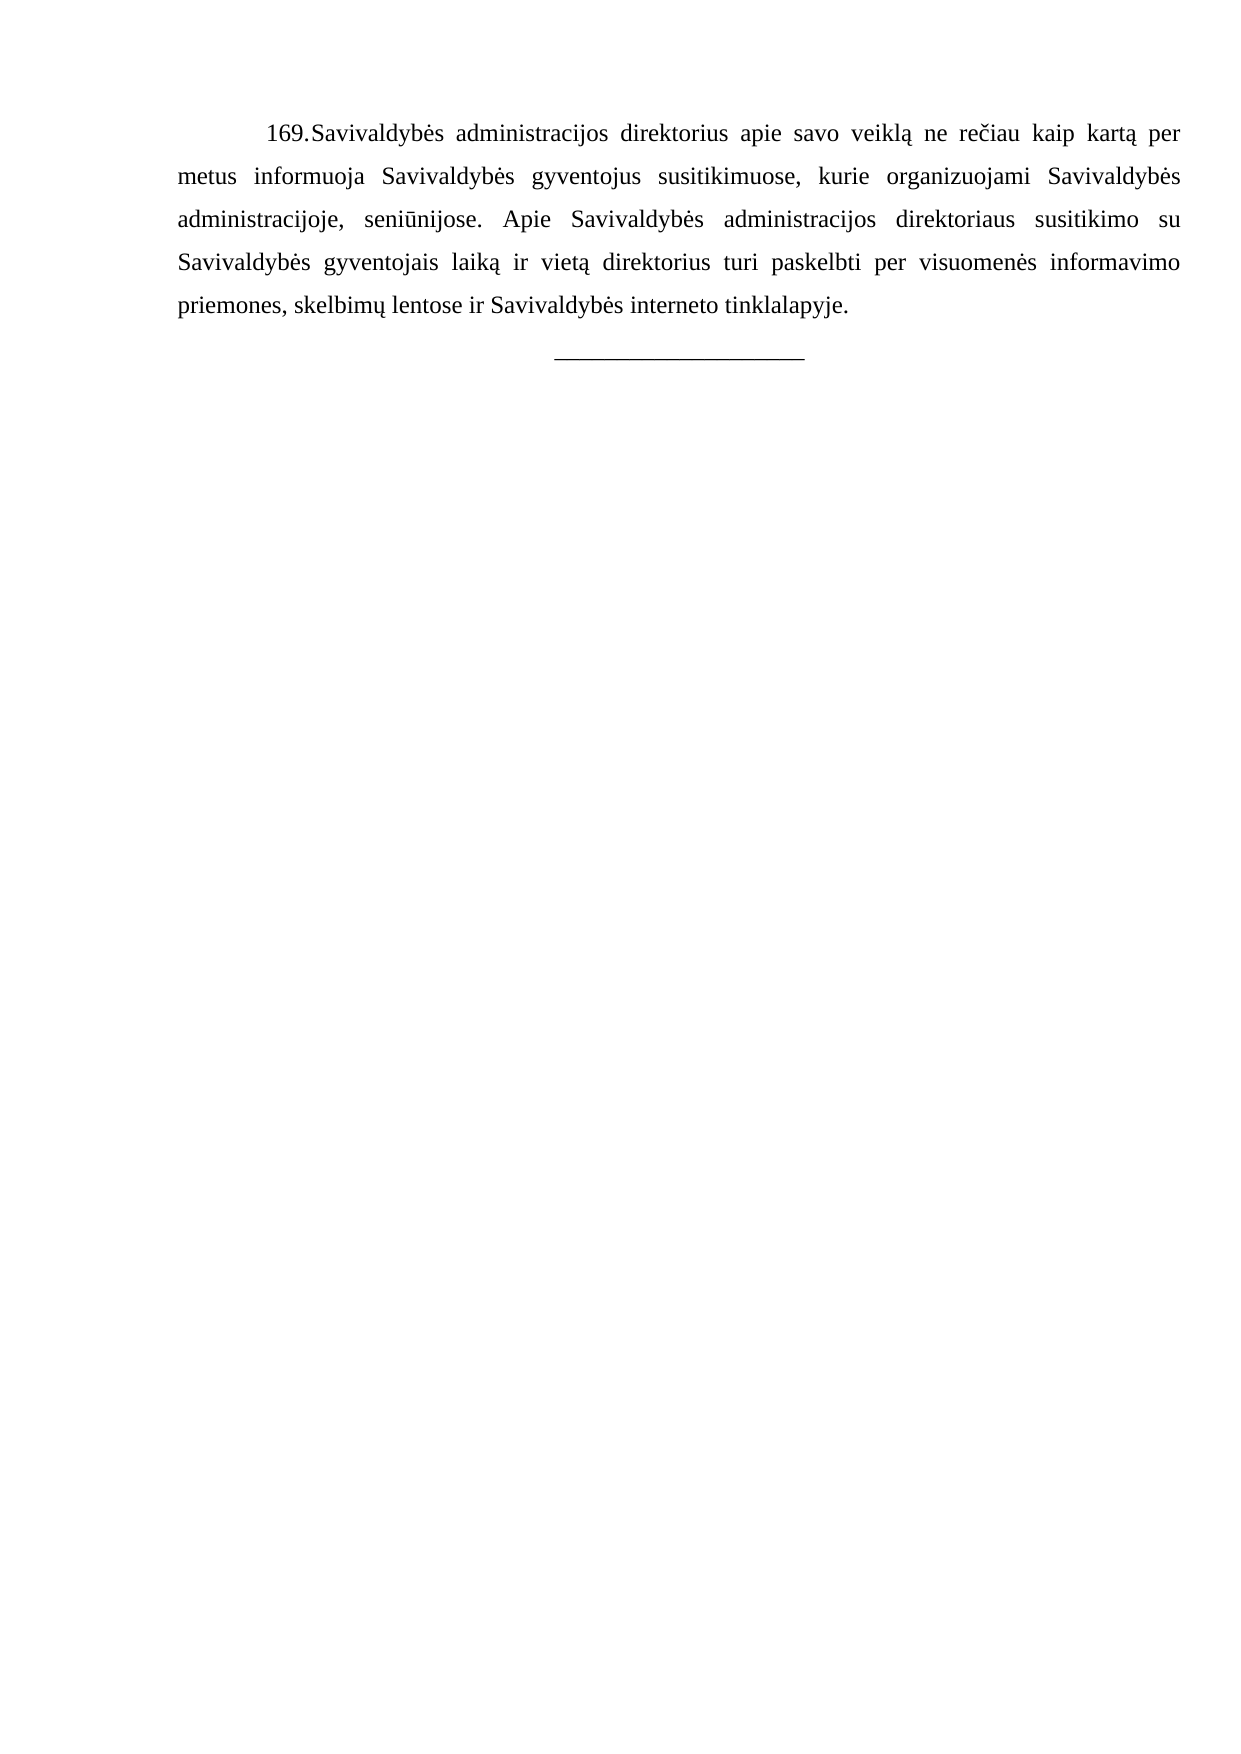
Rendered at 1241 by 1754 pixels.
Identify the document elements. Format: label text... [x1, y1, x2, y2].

text ____________________ [177, 334, 1181, 362]
text 169. Savivaldybės administracijos direktorius apie savo veiklą ne rečiau kaip kartą per metus informuoja Savivaldybės gyventojus susitikimuose, kurie organizuojami Savivaldybės administracijoje, seniūnijose. Apie Savivaldybės administracijos direktoriaus susitikimo su Savivaldybės gyventojais laiką ir vietą direktorius turi paskelbti per visuomenės informavimo priemones, skelbimų lentose ir Savivaldybės interneto tinklalapyje. [177, 118, 1181, 319]
